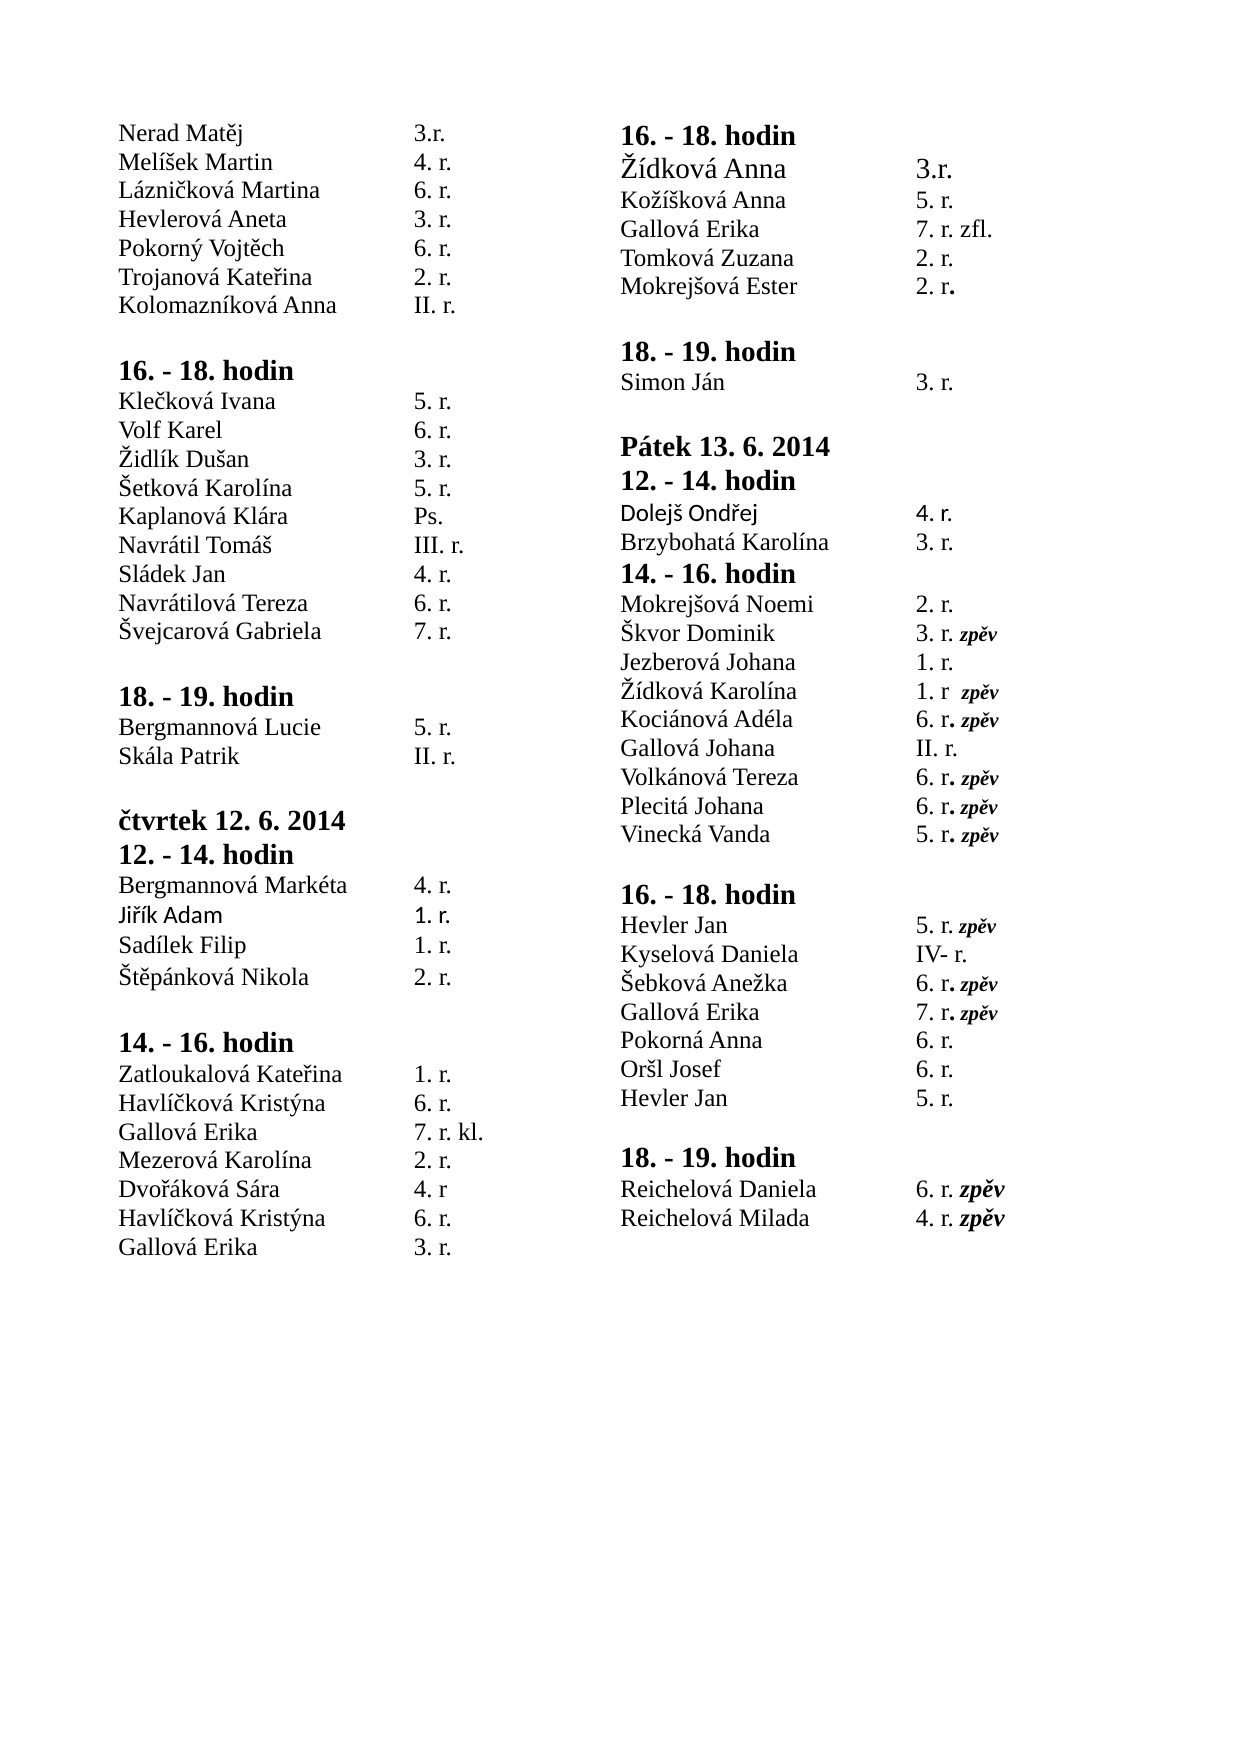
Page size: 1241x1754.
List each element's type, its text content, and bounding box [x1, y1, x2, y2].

text 16. - 18. hodin [118, 353, 620, 386]
text Plecitá Johana 6. r. zpěv [620, 791, 1122, 819]
text Mokrejšová Ester 2. r. [620, 271, 1122, 300]
text Pokorný Vojtěch 6. r. [118, 233, 620, 262]
text 16. - 18. hodin [620, 118, 1122, 152]
text Gallová Erika 7. r. zfl. [620, 214, 1122, 243]
text Štěpánková Nikola 2. r. [118, 958, 620, 992]
text 16. - 18. hodin [620, 877, 1122, 911]
text čtvrtek 12. 6. 2014 [118, 803, 620, 837]
text Bergmannová Markéta 4. r. [118, 870, 620, 899]
text Volkánová Tereza 6. r. zpěv [620, 762, 1122, 791]
text Pátek 13. 6. 2014 [620, 429, 1122, 463]
text Melíšek Martin 4. r. [118, 147, 620, 176]
text Žídková Anna 3.r. [620, 152, 1122, 185]
text Skála Patrik II. r. [118, 741, 620, 770]
text Sadílek Filip 1. r. [118, 930, 620, 958]
text Klečková Ivana 5. r. [118, 386, 620, 415]
text Mokrejšová Noemi 2. r. [620, 589, 1122, 618]
text Reichelová Milada 4. r. zpěv [620, 1203, 1122, 1232]
text Trojanová Kateřina 2. r. [118, 262, 620, 291]
text 18. - 19. hodin [620, 1141, 1122, 1174]
text 14. - 16. hodin [118, 1026, 620, 1059]
text Hevler Jan 5. r. [620, 1083, 1122, 1112]
text Kolomazníková Anna II. r. [118, 291, 620, 319]
text Zatloukalová Kateřina 1. r. [118, 1059, 620, 1088]
text Kaplanová Klára Ps. [118, 501, 620, 530]
text Navrátil Tomáš III. r. [118, 530, 620, 559]
text Volf Karel 6. r. [118, 415, 620, 444]
text Škvor Dominik 3. r. zpěv [620, 618, 1122, 647]
text Dolejš Ondřej 4. r. [620, 497, 1122, 527]
text Gallová Johana II. r. [620, 733, 1122, 762]
text Vinecká Vanda 5. r. zpěv [620, 819, 1122, 848]
text 18. - 19. hodin [620, 334, 1122, 367]
text Pokorná Anna 6. r. [620, 1026, 1122, 1054]
text Navrátilová Tereza 6. r. [118, 588, 620, 616]
text 14. - 16. hodin [620, 556, 1122, 589]
text 18. - 19. hodin [118, 679, 620, 712]
text Simon Ján 3. r. [620, 367, 1122, 396]
text Kociánová Adéla 6. r. zpěv [620, 704, 1122, 733]
text Jiřík Adam 1. r. [118, 899, 620, 930]
text Jezberová Johana 1. r. [620, 647, 1122, 676]
text Tomková Zuzana 2. r. [620, 243, 1122, 271]
text Šetková Karolína 5. r. [118, 473, 620, 501]
text Gallová Erika 7. r. zpěv [620, 997, 1122, 1026]
text Gallová Erika 3. r. [118, 1232, 620, 1260]
text Reichelová Daniela 6. r. zpěv [620, 1174, 1122, 1203]
text 12. - 14. hodin [620, 463, 1122, 497]
text Šebková Anežka 6. r. zpěv [620, 968, 1122, 997]
text Hevlerová Aneta 3. r. [118, 204, 620, 233]
text Brzybohatá Karolína 3. r. [620, 527, 1122, 556]
text Havlíčková Kristýna 6. r. [118, 1088, 620, 1117]
text Gallová Erika 7. r. kl. [118, 1117, 620, 1145]
text Mezerová Karolína 2. r. [118, 1145, 620, 1174]
text Sládek Jan 4. r. [118, 559, 620, 588]
text Havlíčková Kristýna 6. r. [118, 1203, 620, 1232]
text Nerad Matěj 3.r. [118, 118, 620, 147]
text Kyselová Daniela IV- r. [620, 939, 1122, 968]
text Žídková Karolína 1. r zpěv [620, 676, 1122, 704]
text 12. - 14. hodin [118, 837, 620, 870]
text Bergmannová Lucie 5. r. [118, 712, 620, 741]
text Židlík Dušan 3. r. [118, 444, 620, 473]
text Švejcarová Gabriela 7. r. [118, 616, 620, 645]
text Lázničková Martina 6. r. [118, 176, 620, 204]
text Dvořáková Sára 4. r [118, 1174, 620, 1203]
text Hevler Jan 5. r. zpěv [620, 911, 1122, 939]
text Kožíšková Anna 5. r. [620, 185, 1122, 214]
text Oršl Josef 6. r. [620, 1054, 1122, 1083]
